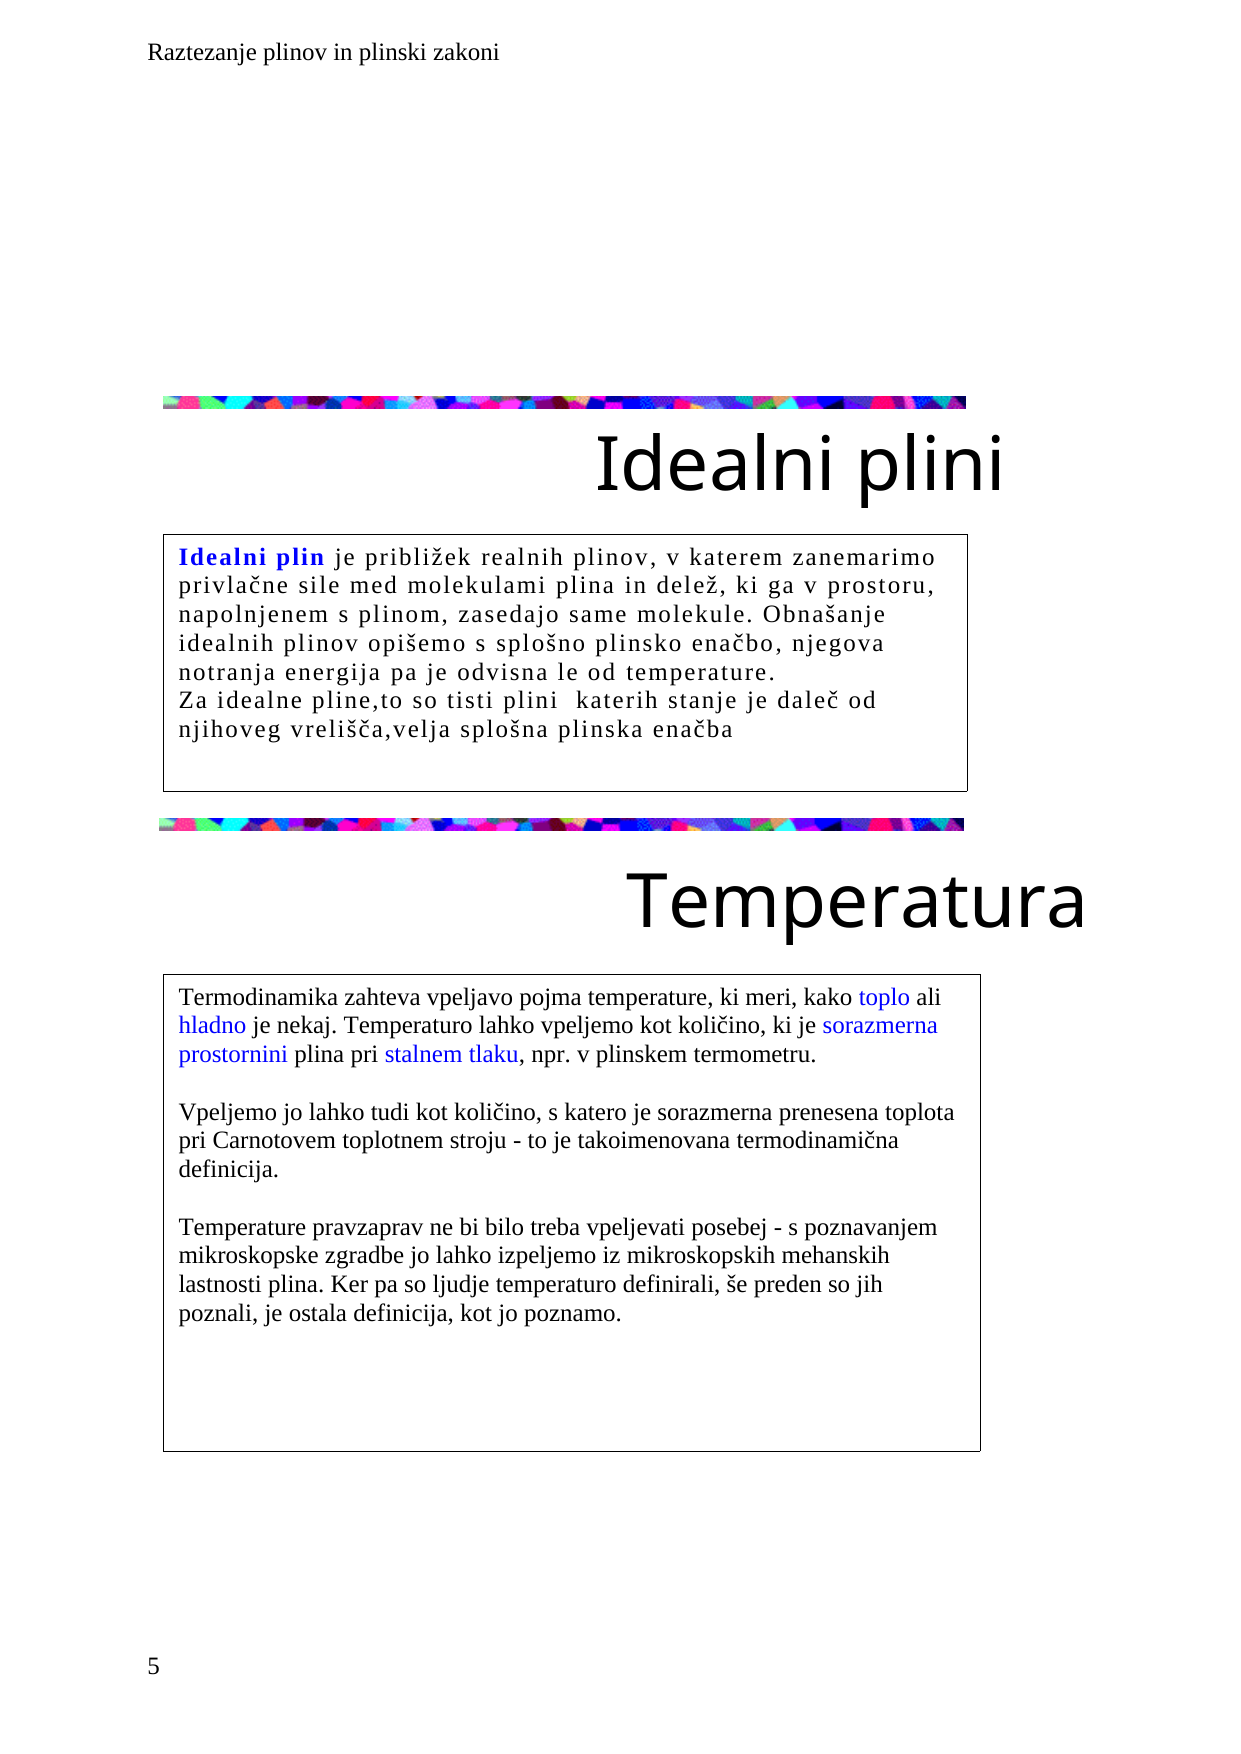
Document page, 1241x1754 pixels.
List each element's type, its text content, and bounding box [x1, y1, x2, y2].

picture [159, 818, 964, 831]
picture [946, 396, 966, 409]
text Temperatura [160, 847, 1153, 949]
text Za idealne pline,to so tisti plini katerih stanje je daleč od njihoveg vrelišča,velja splošna plinska enačba [178, 686, 952, 743]
text Vpeljemo jo lahko tudi kot količino, s katero je sorazmerna prenesena toplota pri Carnotovem toplotnem stroju - to je takoimenovana termodinamična definicija. [178, 1097, 965, 1183]
text Temperature pravzaprav ne bi bilo treba vpeljevati posebej - s poznavanjem mikroskopske zgradbe jo lahko izpeljemo iz mikroskopskih mehanskih lastnosti plina. Ker pa so ljudje temperaturo definirali, še preden so jih poznali, je ostala definicija, kot jo poznamo. [178, 1212, 965, 1327]
text Termodinamika zahteva vpeljavo pojma temperature, ki meri, kako toplo ali hladno je nekaj. Temperaturo lahko vpeljemo kot količino, ki je sorazmerna prostornini plina pri stalnem tlaku, npr. v plinskem termometru. [178, 982, 965, 1068]
text Idealni plin je približek realnih plinov, v katerem zanemarimo privlačne sile med molekulami plina in delež, ki ga v prostoru, napolnjenem s plinom, zasedajo same molekule. Obnašanje idealnih plinov opišemo s splošno plinsko enačbo, njegova notranja energija pa je odvisna le od temperature. [178, 542, 952, 686]
text Idealni plini [147, 410, 1153, 512]
picture [163, 396, 946, 409]
